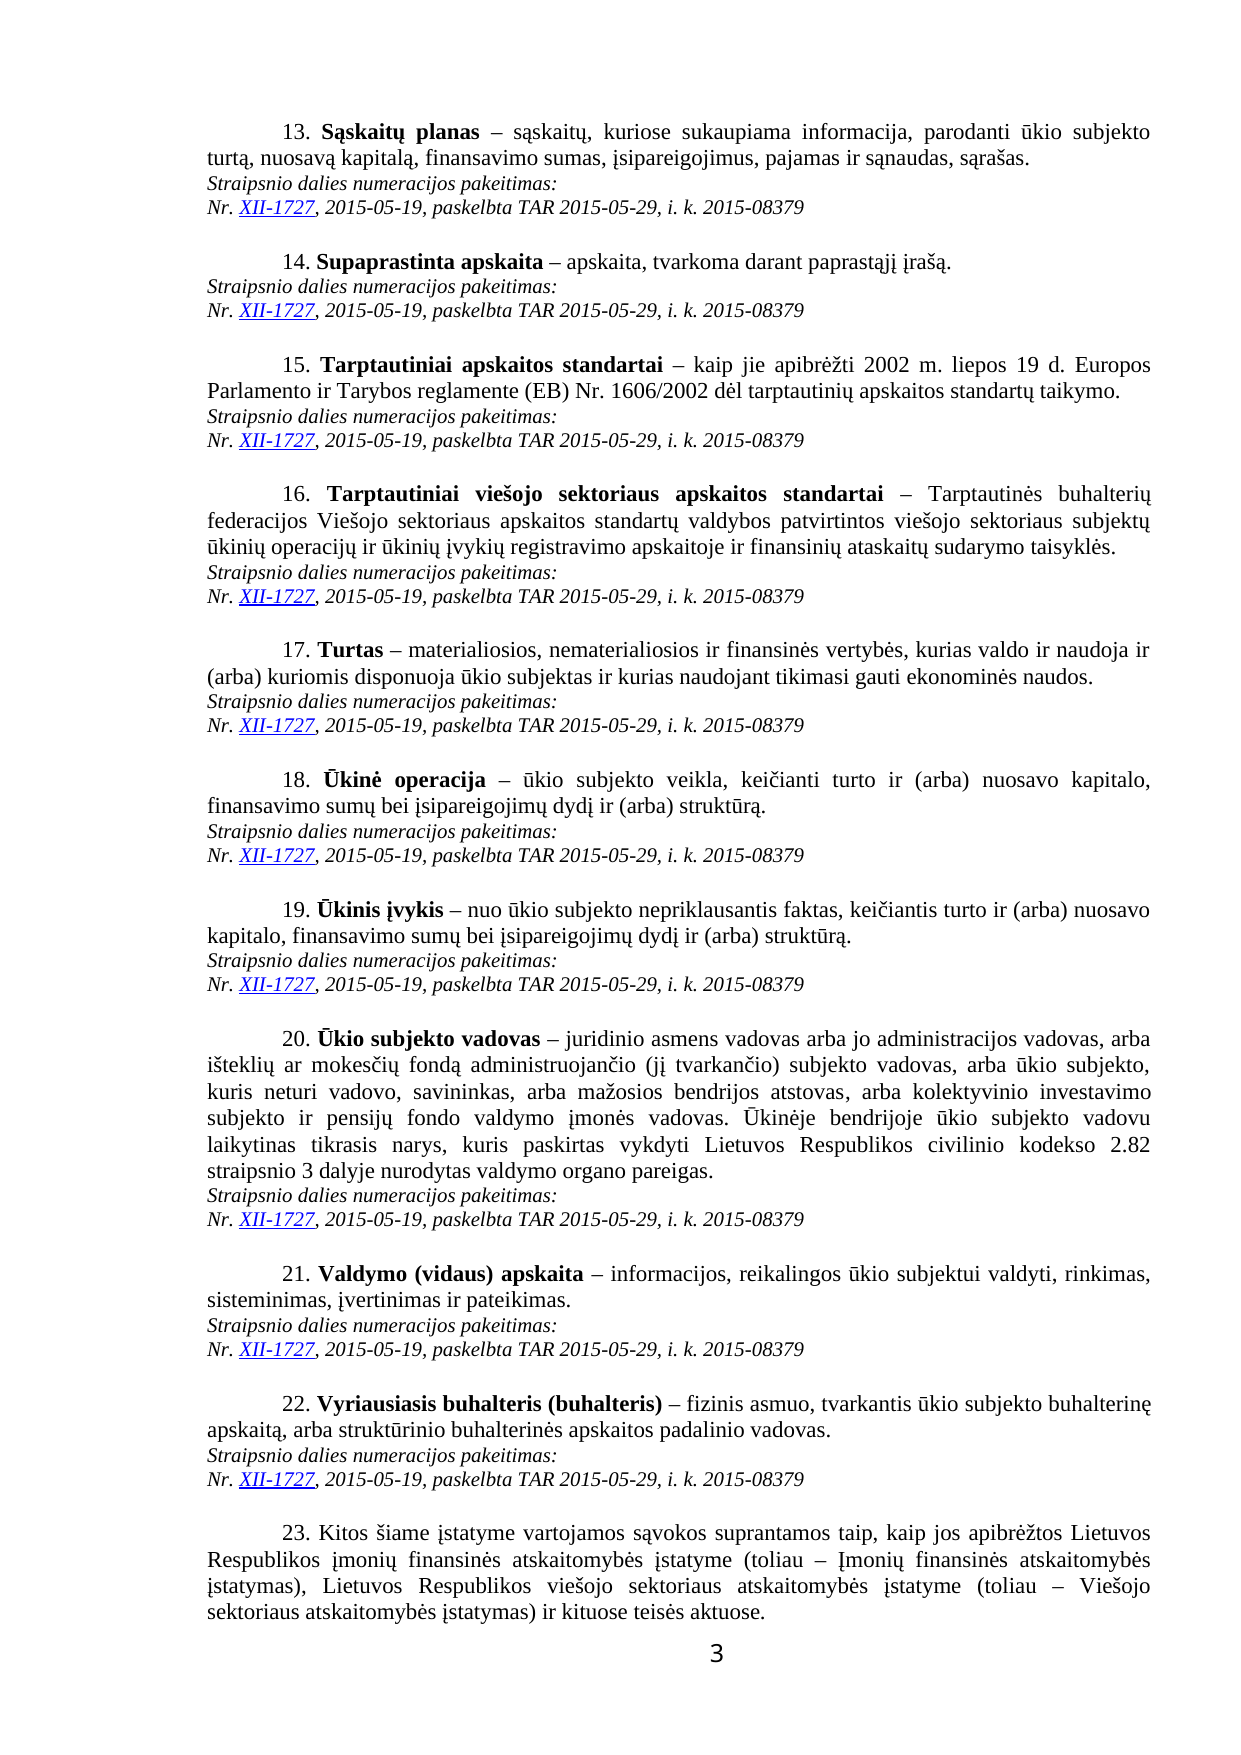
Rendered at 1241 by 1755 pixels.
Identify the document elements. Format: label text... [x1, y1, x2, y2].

text 16. Tarptautiniai viešojo sektoriaus apskaitos standartai – Tarptautinės buhalterių federacijos Viešojo sektoriaus apskaitos standartų valdybos patvirtintos viešojo sektoriaus subjektų ūkinių operacijų ir ūkinių įvykių registravimo apskaitoje ir finansinių ataskaitų sudarymo taisyklės. [207, 481, 1152, 559]
text 15. Tarptautiniai apskaitos standartai – kaip jie apibrėžti 2002 m. liepos 19 d. Europos Parlamento ir Tarybos reglamente (EB) Nr. 1606/2002 dėl tarptautinių apskaitos standartų taikymo. [207, 351, 1152, 404]
text 18. Ūkinė operacija – ūkio subjekto veikla, keičianti turto ir (arba) nuosavo kapitalo, finansavimo sumų bei įsipareigojimų dydį ir (arba) struktūrą. [207, 766, 1152, 819]
text Straipsnio dalies numeracijos pakeitimas: [207, 559, 1152, 584]
text Nr. XII-1727, 2015-05-19, paskelbta TAR 2015-05-29, i. k. 2015-08379 [207, 1467, 1152, 1491]
text Nr. XII-1727, 2015-05-19, paskelbta TAR 2015-05-29, i. k. 2015-08379 [207, 972, 1152, 996]
text Straipsnio dalies numeracijos pakeitimas: [207, 1313, 1152, 1337]
text 14. Supaprastinta apskaita – apskaita, tvarkoma darant paprastąjį įrašą. [207, 248, 1152, 274]
text Nr. XII-1727, 2015-05-19, paskelbta TAR 2015-05-29, i. k. 2015-08379 [207, 195, 1152, 219]
text Straipsnio dalies numeracijos pakeitimas: [207, 404, 1152, 428]
text Nr. XII-1727, 2015-05-19, paskelbta TAR 2015-05-29, i. k. 2015-08379 [207, 298, 1152, 322]
text 13. Sąskaitų planas – sąskaitų, kuriose sukaupiama informacija, parodanti ūkio subjekto turtą, nuosavą kapitalą, finansavimo sumas, įsipareigojimus, pajamas ir sąnaudas, sąrašas. [207, 118, 1152, 171]
text Nr. XII-1727, 2015-05-19, paskelbta TAR 2015-05-29, i. k. 2015-08379 [207, 584, 1152, 608]
text Straipsnio dalies numeracijos pakeitimas: [207, 948, 1152, 972]
text 19. Ūkinis įvykis – nuo ūkio subjekto nepriklausantis faktas, keičiantis turto ir (arba) nuosavo kapitalo, finansavimo sumų bei įsipareigojimų dydį ir (arba) struktūrą. [207, 896, 1152, 948]
text Straipsnio dalies numeracijos pakeitimas: [207, 171, 1152, 195]
text Straipsnio dalies numeracijos pakeitimas: [207, 274, 1152, 298]
text 20. Ūkio subjekto vadovas – juridinio asmens vadovas arba jo administracijos vadovas, arba išteklių ar mokesčių fondą administruojančio (jį tvarkančio) subjekto vadovas, arba ūkio subjekto, kuris neturi vadovo, savininkas, arba mažosios bendrijos atstovas, arba kolektyvinio investavimo subjekto ir pensijų fondo valdymo įmonės vadovas. Ūkinėje bendrijoje ūkio subjekto vadovu laikytinas tikrasis narys, kuris paskirtas vykdyti Lietuvos Respublikos civilinio kodekso 2.82 straipsnio 3 dalyje nurodytas valdymo organo pareigas. [207, 1025, 1152, 1183]
text Nr. XII-1727, 2015-05-19, paskelbta TAR 2015-05-29, i. k. 2015-08379 [207, 428, 1152, 452]
text Nr. XII-1727, 2015-05-19, paskelbta TAR 2015-05-29, i. k. 2015-08379 [207, 843, 1152, 867]
text Straipsnio dalies numeracijos pakeitimas: [207, 819, 1152, 843]
text 23. Kitos šiame įstatyme vartojamos sąvokos suprantamos taip, kaip jos apibrėžtos Lietuvos Respublikos įmonių finansinės atskaitomybės įstatyme (toliau – Įmonių finansinės atskaitomybės įstatymas), Lietuvos Respublikos viešojo sektoriaus atskaitomybės įstatyme (toliau – Viešojo sektoriaus atskaitomybės įstatymas) ir kituose teisės aktuose. [207, 1519, 1152, 1625]
text 17. Turtas – materialiosios, nematerialiosios ir finansinės vertybės, kurias valdo ir naudoja ir (arba) kuriomis disponuoja ūkio subjektas ir kurias naudojant tikimasi gauti ekonominės naudos. [207, 636, 1152, 689]
text 21. Valdymo (vidaus) apskaita – informacijos, reikalingos ūkio subjektui valdyti, rinkimas, sisteminimas, įvertinimas ir pateikimas. [207, 1260, 1152, 1313]
text Straipsnio dalies numeracijos pakeitimas: [207, 1183, 1152, 1207]
text Straipsnio dalies numeracijos pakeitimas: [207, 689, 1152, 713]
text Nr. XII-1727, 2015-05-19, paskelbta TAR 2015-05-29, i. k. 2015-08379 [207, 1337, 1152, 1361]
text 22. Vyriausiasis buhalteris (buhalteris) – fizinis asmuo, tvarkantis ūkio subjekto buhalterinę apskaitą, arba struktūrinio buhalterinės apskaitos padalinio vadovas. [207, 1390, 1152, 1442]
text Nr. XII-1727, 2015-05-19, paskelbta TAR 2015-05-29, i. k. 2015-08379 [207, 1207, 1152, 1231]
text Straipsnio dalies numeracijos pakeitimas: [207, 1442, 1152, 1467]
text Nr. XII-1727, 2015-05-19, paskelbta TAR 2015-05-29, i. k. 2015-08379 [207, 713, 1152, 737]
